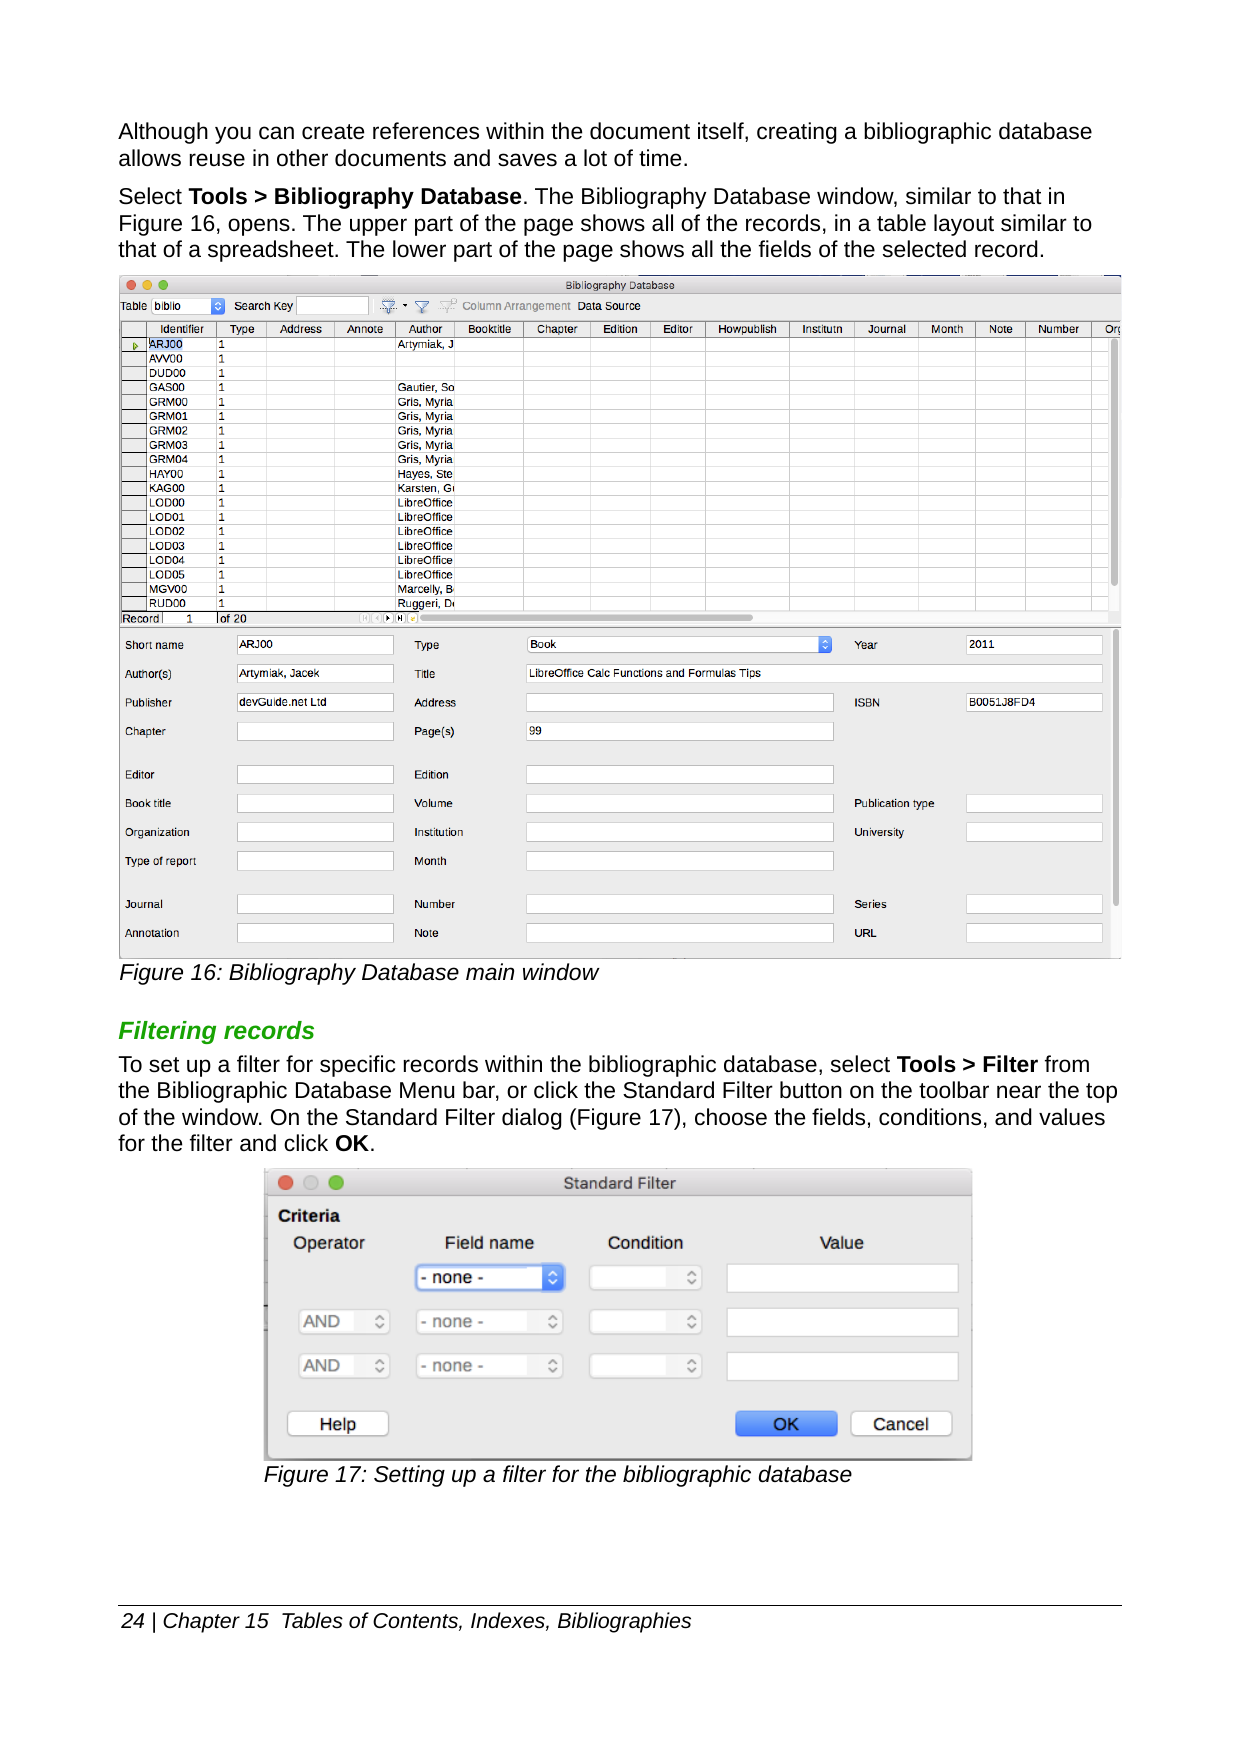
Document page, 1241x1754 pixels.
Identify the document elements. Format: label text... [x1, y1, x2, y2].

subtitle Filtering records [118, 1016, 1122, 1045]
text Figure 16: Bibliography Database main window [119, 959, 1121, 985]
text Select Tools > Bibliography Database. The Bibliography Database window, similar to that in Figure 16, opens. The upper part of the page shows all of the records, in a table layout similar to that of a spreadsheet. The lower part of the page shows all the fields of the selected record. [118, 183, 1122, 262]
text Although you can create references within the document itself, creating a bibliographic database allows reuse in other documents and saves a lot of time. [118, 118, 1122, 171]
text Figure 17: Setting up a filter for the bibliographic database [264, 1461, 977, 1487]
picture [119, 275, 1122, 959]
text To set up a filter for specific records within the bibliographic database, select Tools > Filter from the Bibliographic Database Menu bar, or click the Standard Filter button on the toolbar near the top of the window. On the Standard Filter dialog (Figure 17), choose the fields, conditions, and values for the filter and click OK. [118, 1051, 1122, 1156]
picture [263, 1168, 973, 1461]
